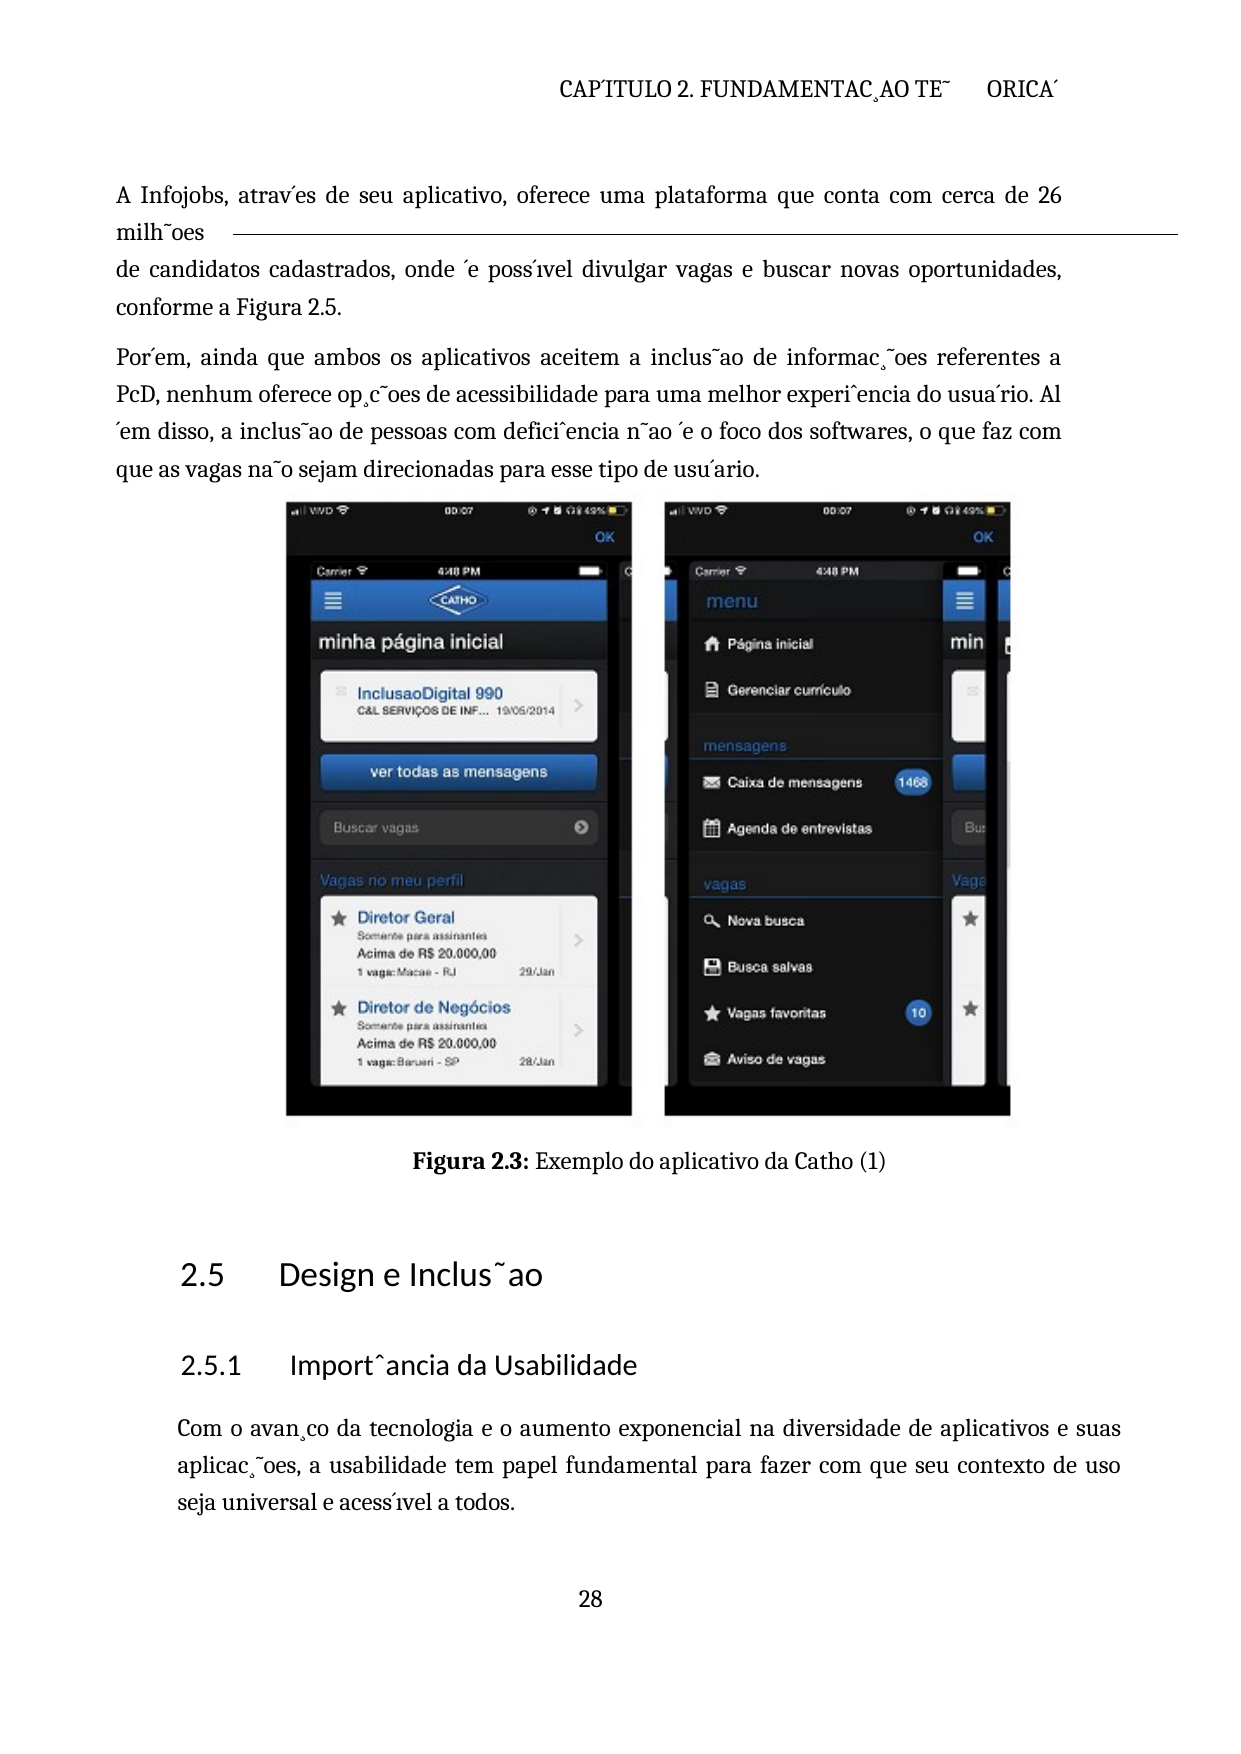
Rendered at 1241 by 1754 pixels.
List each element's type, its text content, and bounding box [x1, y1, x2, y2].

text Com o avan¸co da tecnologia e o aumento exponencial na diversidade de aplicativos e suas aplicac¸˜oes, a usabilidade tem papel fundamental para fazer com que seu contexto de uso seja universal e acess´ıvel a todos. [177, 1413, 1122, 1517]
text Por´em, ainda que ambos os aplicativos aceitem a inclus˜ao de informac¸˜oes referentes a PcD, nenhum oferece op¸c˜oes de acessibilidade para uma melhor experiˆencia do usua´rio. Al´em disso, a inclus˜ao de pessoas com deficiˆencia n˜ao ´e o foco dos softwares, o que faz com que as vagas na˜o sejam direcionadas para esse tipo de usu´ario. [116, 343, 1063, 483]
text Figura 2.3: Exemplo do aplicativo da Catho (1) [177, 1147, 1122, 1175]
subtitle 2.5 Design e Inclus˜ao [115, 1252, 1122, 1295]
subtitle 2.5.1 Importˆancia da Usabilidade [115, 1346, 1122, 1382]
text A Infojobs, atrav´es de seu aplicativo, oferece uma plataforma que conta com cerca de 26 milh˜oes de candidatos cadastrados, onde ´e poss´ıvel divulgar vagas e buscar novas oportunidades, conforme a Figura 2.5. [116, 181, 1063, 321]
